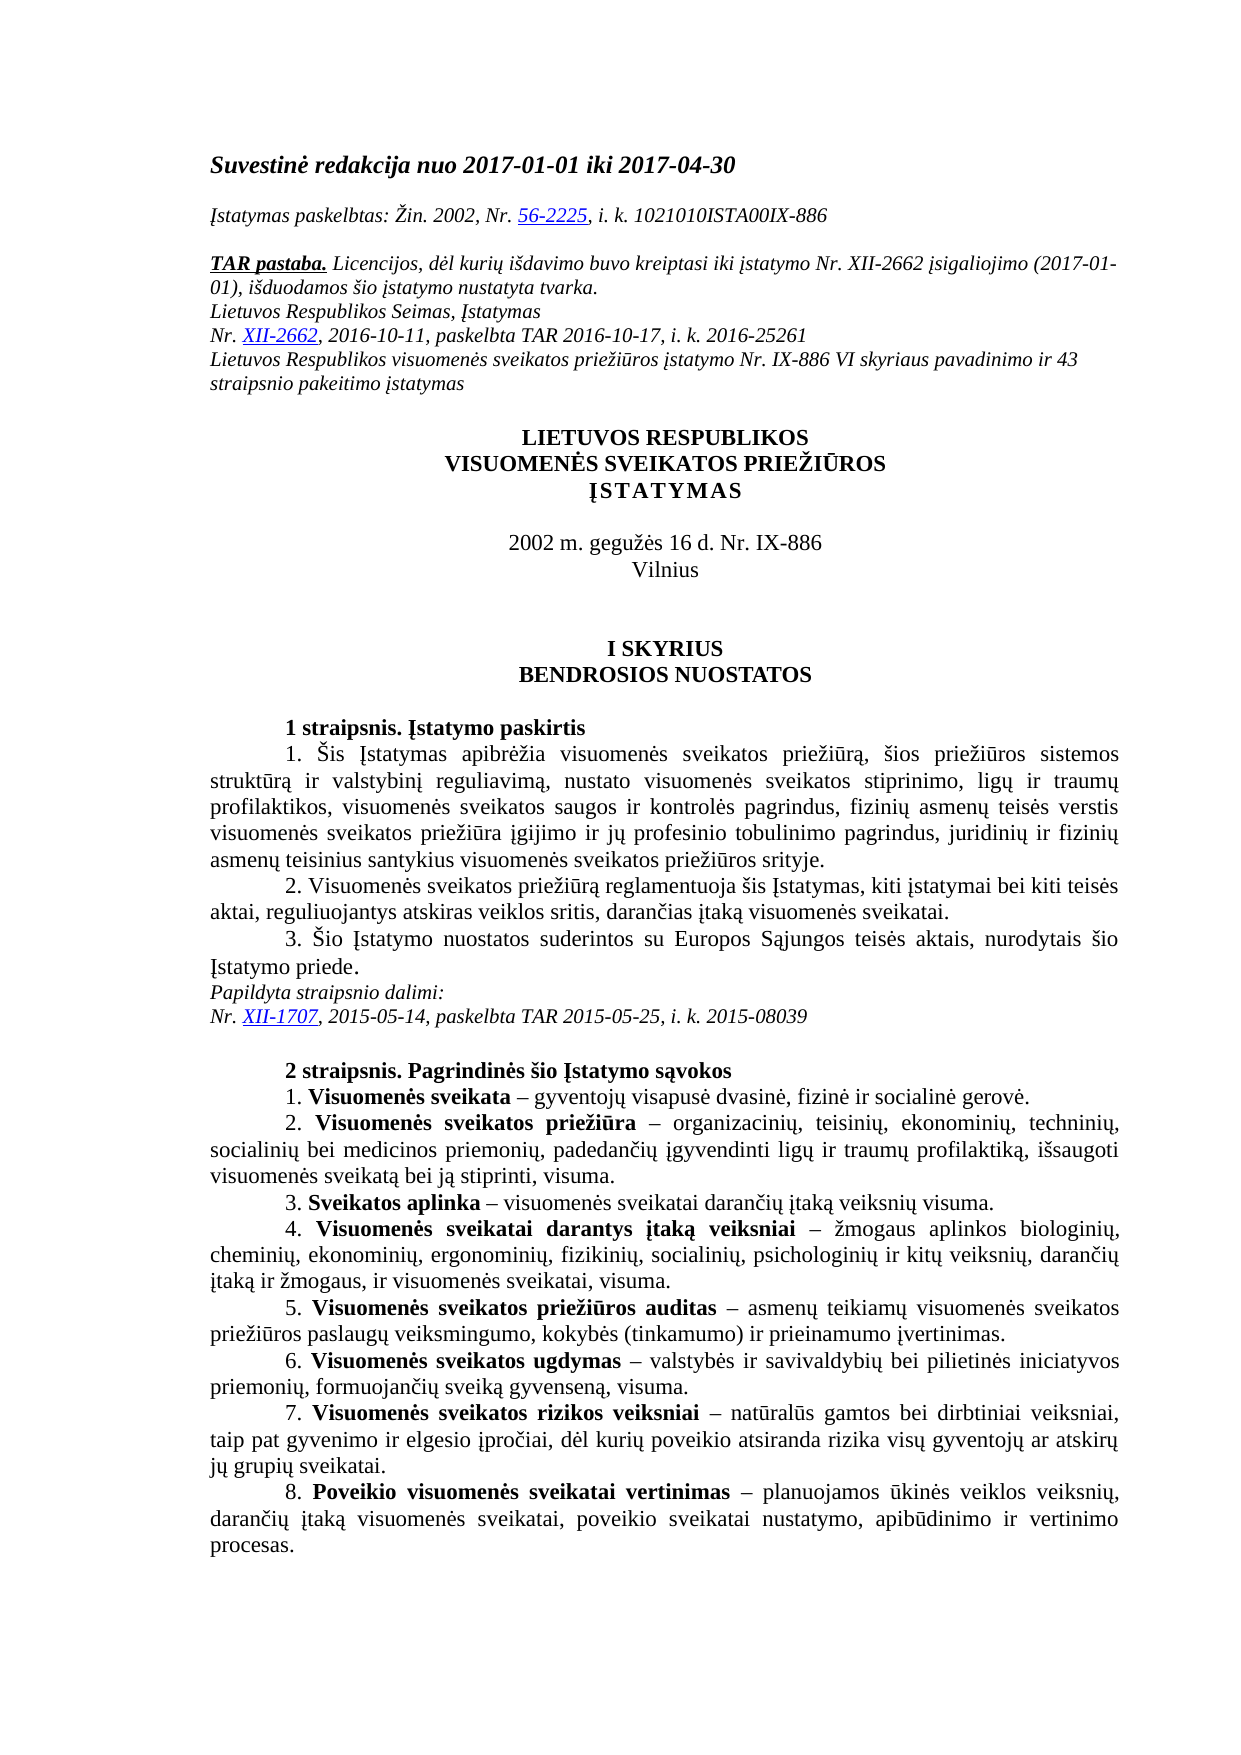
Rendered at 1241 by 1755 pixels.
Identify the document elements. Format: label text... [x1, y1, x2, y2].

text 1. Visuomenės sveikata – gyventojų visapusė dvasinė, fizinė ir socialinė gerovė. [210, 1083, 1120, 1109]
text 2. Visuomenės sveikatos priežiūrą reglamentuoja šis Įstatymas, kiti įstatymai bei kiti teisės aktai, reguliuojantys atskiras veiklos sritis, darančias įtaką visuomenės sveikatai. [210, 872, 1120, 925]
text 5. Visuomenės sveikatos priežiūros auditas – asmenų teikiamų visuomenės sveikatos priežiūros paslaugų veiksmingumo, kokybės (tinkamumo) ir prieinamumo įvertinimas. [210, 1294, 1120, 1347]
text Lietuvos Respublikos Seimas, Įstatymas [210, 299, 1120, 323]
text ĮSTATYMAS [210, 477, 1120, 503]
text VISUOMENĖS SVEIKATOS PRIEŽIŪROS [210, 450, 1120, 477]
text I skyrius [210, 635, 1120, 661]
text 6. Visuomenės sveikatos ugdymas – valstybės ir savivaldybių bei pilietinės iniciatyvos priemonių, formuojančių sveiką gyvenseną, visuma. [210, 1347, 1120, 1399]
subtitle 1 straipsnis. Įstatymo paskirtis [210, 714, 1120, 740]
text TAR pastaba. Licencijos, dėl kurių išdavimo buvo kreiptasi iki įstatymo Nr. XII-2662 įsigaliojimo (2017-01-01), išduodamos šio įstatymo nustatyta tvarka. [210, 251, 1120, 299]
text 2. Visuomenės sveikatos priežiūra – organizacinių, teisinių, ekonominių, techninių, socialinių bei medicinos priemonių, padedančių įgyvendinti ligų ir traumų profilaktiką, išsaugoti visuomenės sveikatą bei ją stiprinti, visuma. [210, 1109, 1120, 1188]
text Nr. XII-2662, 2016-10-11, paskelbta TAR 2016-10-17, i. k. 2016-25261 [210, 323, 1120, 347]
text 1. Šis Įstatymas apibrėžia visuomenės sveikatos priežiūrą, šios priežiūros sistemos struktūrą ir valstybinį reguliavimą, nustato visuomenės sveikatos stiprinimo, ligų ir traumų profilaktikos, visuomenės sveikatos saugos ir kontrolės pagrindus, fizinių asmenų teisės verstis visuomenės sveikatos priežiūra įgijimo ir jų profesinio tobulinimo pagrindus, juridinių ir fizinių asmenų teisinius santykius visuomenės sveikatos priežiūros srityje. [210, 740, 1120, 872]
text 7. Visuomenės sveikatos rizikos veiksniai – natūralūs gamtos bei dirbtiniai veiksniai, taip pat gyvenimo ir elgesio įpročiai, dėl kurių poveikio atsiranda rizika visų gyventojų ar atskirų jų grupių sveikatai. [210, 1399, 1120, 1478]
text 8. Poveikio visuomenės sveikatai vertinimas – planuojamos ūkinės veiklos veiksnių, darančių įtaką visuomenės sveikatai, poveikio sveikatai nustatymo, apibūdinimo ir vertinimo procesas. [210, 1478, 1120, 1557]
text 2002 m. gegužės 16 d. Nr. IX-886 Vilnius [210, 529, 1120, 582]
text Nr. XII-1707, 2015-05-14, paskelbta TAR 2015-05-25, i. k. 2015-08039 [210, 1004, 1120, 1028]
text Lietuvos Respublikos visuomenės sveikatos priežiūros įstatymo Nr. IX-886 VI skyriaus pavadinimo ir 43 straipsnio pakeitimo įstatymas [210, 347, 1120, 395]
text Papildyta straipsnio dalimi: [210, 980, 1120, 1004]
text 4. Visuomenės sveikatai darantys įtaką veiksniai – žmogaus aplinkos biologinių, cheminių, ekonominių, ergonominių, fizikinių, socialinių, psichologinių ir kitų veiksnių, darančių įtaką ir žmogaus, ir visuomenės sveikatai, visuma. [210, 1215, 1120, 1294]
text 3. Sveikatos aplinka – visuomenės sveikatai darančių įtaką veiksnių visuma. [210, 1188, 1120, 1215]
text Įstatymas paskelbtas: Žin. 2002, Nr. 56-2225, i. k. 1021010ISTA00IX-886 [210, 203, 1120, 227]
subtitle 2 straipsnis. Pagrindinės šio Įstatymo sąvokos [210, 1057, 1120, 1083]
text 3. Šio Įstatymo nuostatos suderintos su Europos Sąjungos teisės aktais, nurodytais šio Įstatymo priede. [210, 925, 1120, 980]
text BENDRosios NUOSTATOS [210, 661, 1120, 688]
text LIETUVOS RESPUBLIKOS [210, 424, 1120, 450]
text Suvestinė redakcija nuo 2017-01-01 iki 2017-04-30 [210, 150, 1120, 179]
